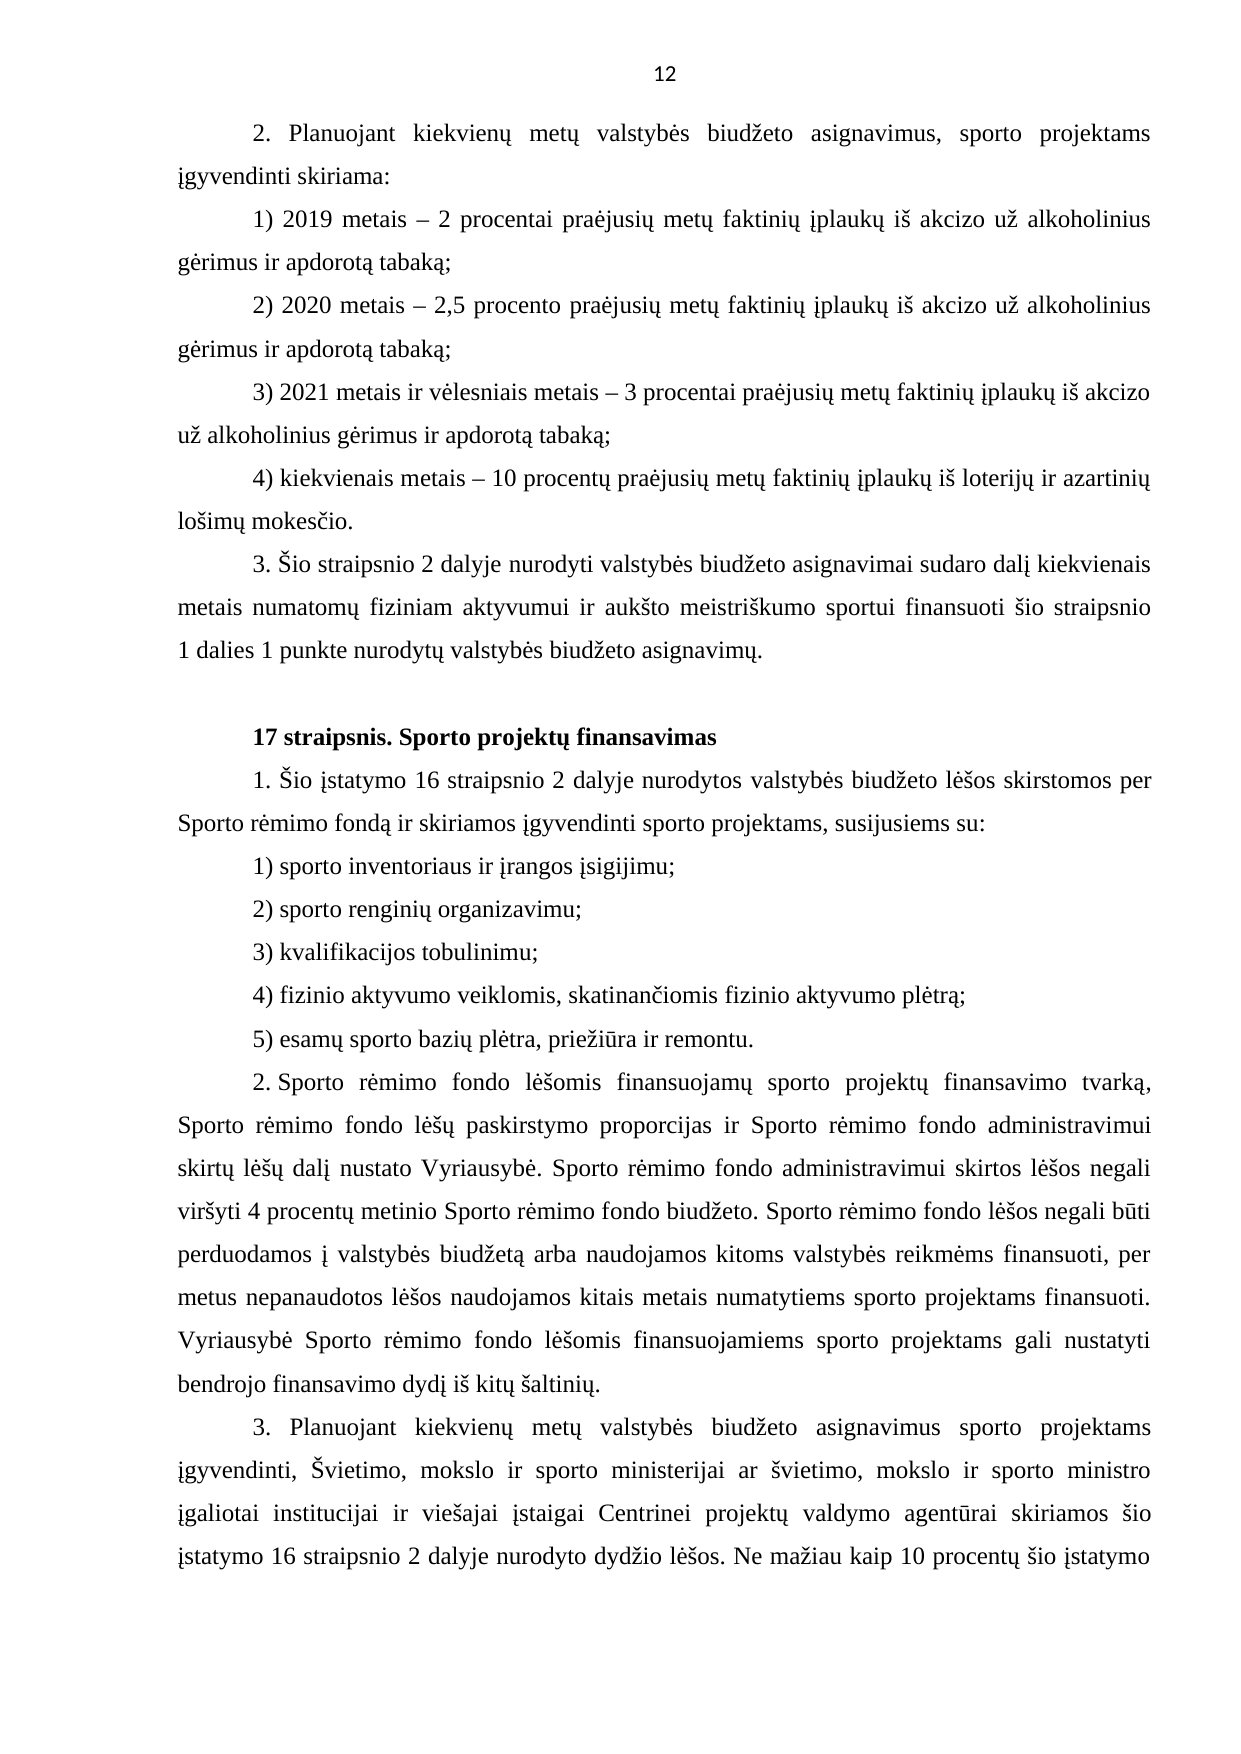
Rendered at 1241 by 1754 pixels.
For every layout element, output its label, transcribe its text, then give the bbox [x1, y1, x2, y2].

text 1) sporto inventoriaus ir įrangos įsigijimu; [177, 851, 1152, 880]
text 3) kvalifikacijos tobulinimu; [177, 937, 1152, 966]
text 3. Šio straipsnio 2 dalyje nurodyti valstybės biudžeto asignavimai sudaro dalį kiekvienais metais numatomų fiziniam aktyvumui ir aukšto meistriškumo sportui finansuoti šio straipsnio 1 dalies 1 punkte nurodytų valstybės biudžeto asignavimų. [177, 549, 1152, 664]
text 2) sporto renginių organizavimu; [177, 894, 1152, 923]
text 17 straipsnis. Sporto projektų finansavimas [177, 722, 1152, 751]
text 1. Šio įstatymo 16 straipsnio 2 dalyje nurodytos valstybės biudžeto lėšos skirstomos per Sporto rėmimo fondą ir skiriamos įgyvendinti sporto projektams, susijusiems su: [177, 765, 1152, 837]
text 2. Sporto rėmimo fondo lėšomis finansuojamų sporto projektų finansavimo tvarką, Sporto rėmimo fondo lėšų paskirstymo proporcijas ir Sporto rėmimo fondo administravimui skirtų lėšų dalį nustato Vyriausybė. Sporto rėmimo fondo administravimui skirtos lėšos negali viršyti 4 procentų metinio Sporto rėmimo fondo biudžeto. Sporto rėmimo fondo lėšos negali būti perduodamos į valstybės biudžetą arba naudojamos kitoms valstybės reikmėms finansuoti, per metus nepanaudotos lėšos naudojamos kitais metais numatytiems sporto projektams finansuoti. Vyriausybė Sporto rėmimo fondo lėšomis finansuojamiems sporto projektams gali nustatyti bendrojo finansavimo dydį iš kitų šaltinių. [177, 1067, 1152, 1397]
text 5) esamų sporto bazių plėtra, priežiūra ir remontu. [177, 1024, 1152, 1052]
text 1) 2019 metais – 2 procentai praėjusių metų faktinių įplaukų iš akcizo už alkoholinius gėrimus ir apdorotą tabaką; [177, 204, 1152, 276]
text 3) 2021 metais ir vėlesniais metais – 3 procentai praėjusių metų faktinių įplaukų iš akcizo už alkoholinius gėrimus ir apdorotą tabaką; [177, 377, 1152, 449]
text 2) 2020 metais – 2,5 procento praėjusių metų faktinių įplaukų iš akcizo už alkoholinius gėrimus ir apdorotą tabaką; [177, 291, 1152, 362]
text 2. Planuojant kiekvienų metų valstybės biudžeto asignavimus, sporto projektams įgyvendinti skiriama: [177, 118, 1152, 190]
text 4) fizinio aktyvumo veiklomis, skatinančiomis fizinio aktyvumo plėtrą; [177, 981, 1152, 1009]
text 3. Planuojant kiekvienų metų valstybės biudžeto asignavimus sporto projektams įgyvendinti, Švietimo, mokslo ir sporto ministerijai ar švietimo, mokslo ir sporto ministro įgaliotai institucijai ir viešajai įstaigai Centrinei projektų valdymo agentūrai skiriamos šio įstatymo 16 straipsnio 2 dalyje nurodyto dydžio lėšos. Ne mažiau kaip 10 procentų šio įstatymo [177, 1412, 1152, 1570]
text 4) kiekvienais metais – 10 procentų praėjusių metų faktinių įplaukų iš loterijų ir azartinių lošimų mokesčio. [177, 463, 1152, 535]
